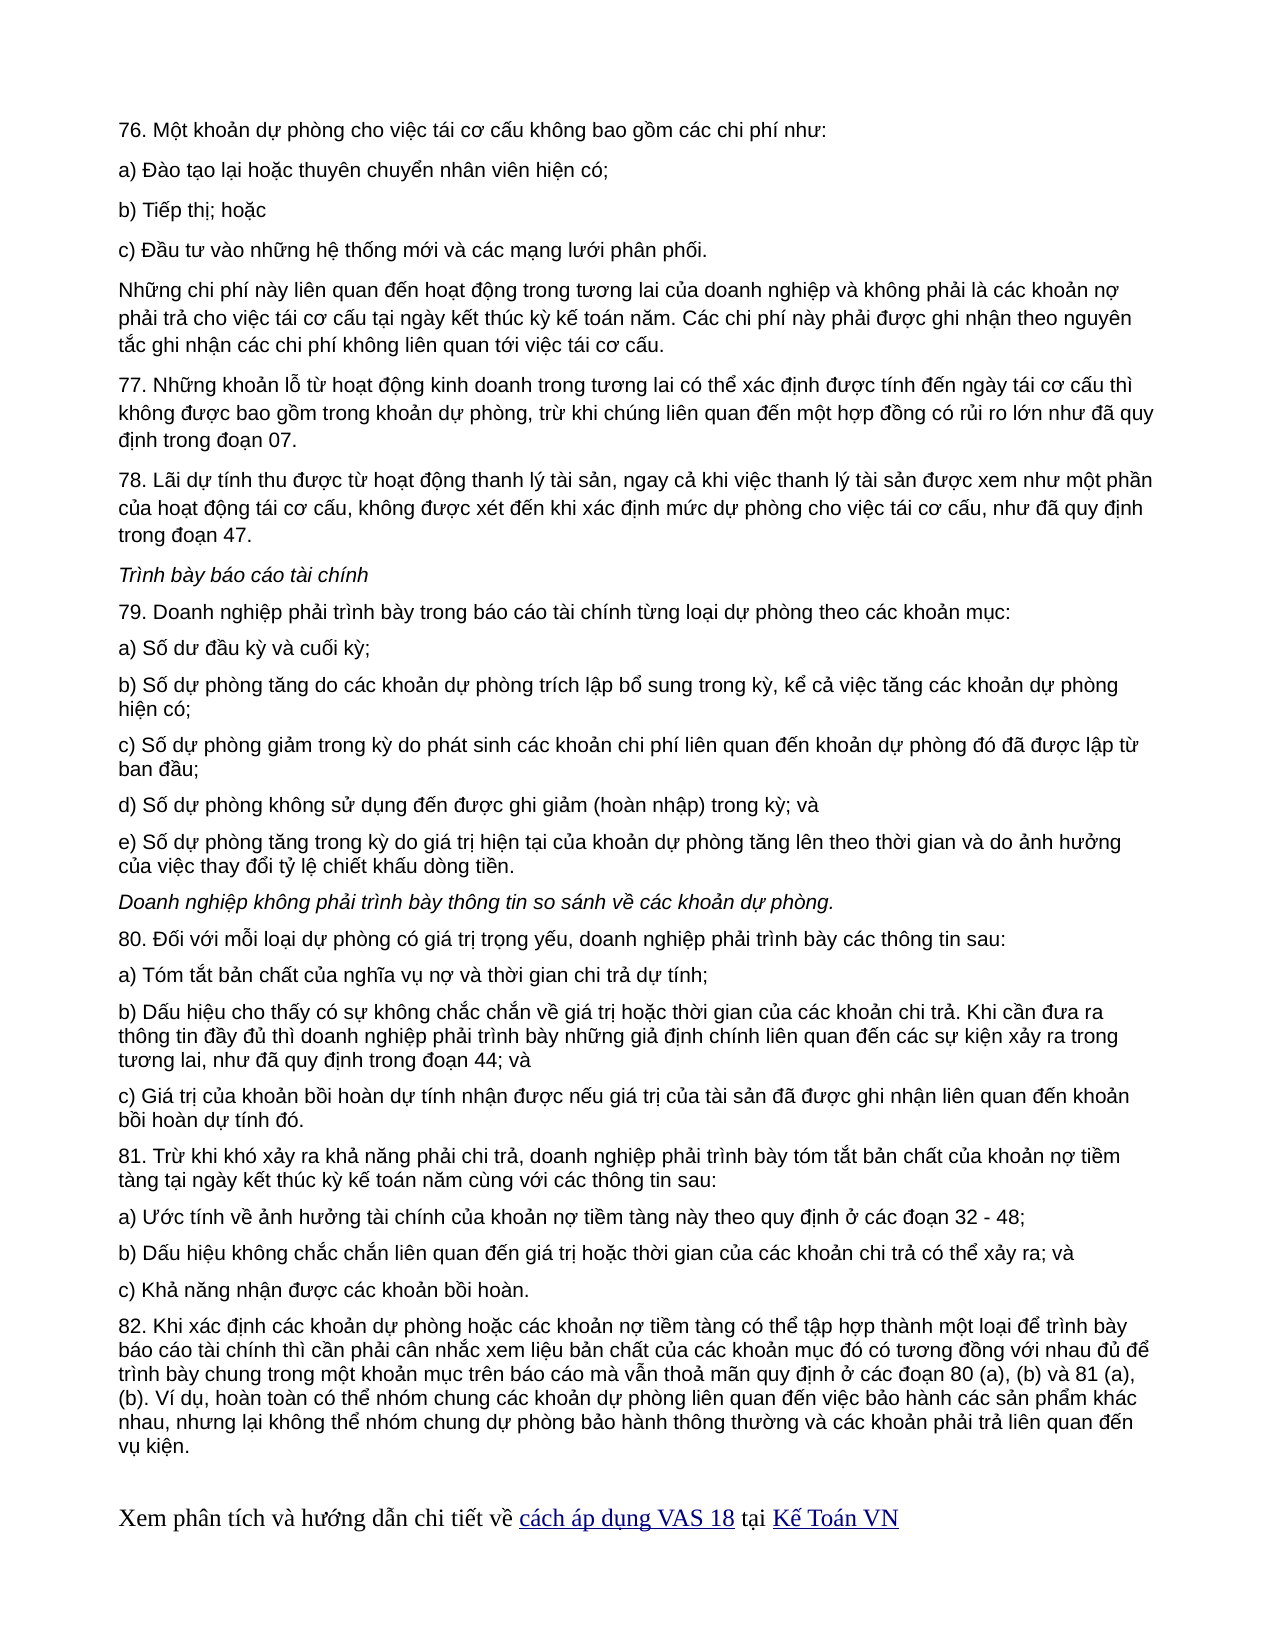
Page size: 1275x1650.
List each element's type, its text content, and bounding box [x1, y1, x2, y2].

text c) Số dự phòng giảm trong kỳ do phát sinh các khoản chi phí liên quan đến khoản dự phòng đó đã được lập từ ban đầu; [118, 733, 1157, 781]
text a) Tóm tắt bản chất của nghĩa vụ nợ và thời gian chi trả dự tính; [118, 963, 1157, 987]
text 80. Đối với mỗi loại dự phòng có giá trị trọng yếu, doanh nghiệp phải trình bày các thông tin sau: [118, 927, 1157, 951]
text b) Tiếp thị; hoặc [118, 198, 1157, 222]
text b) Dấu hiệu không chắc chắn liên quan đến giá trị hoặc thời gian của các khoản chi trả có thể xảy ra; và [118, 1241, 1157, 1265]
text b) Dấu hiệu cho thấy có sự không chắc chắn về giá trị hoặc thời gian của các khoản chi trả. Khi cần đưa ra thông tin đầy đủ thì doanh nghiệp phải trình bày những giả định chính liên quan đến các sự kiện xảy ra trong tương lai, như đã quy định trong đoạn 44; và [118, 999, 1157, 1071]
text Trình bày báo cáo tài chính [118, 563, 1157, 587]
text 77. Những khoản lỗ từ hoạt động kinh doanh trong tương lai có thể xác định được tính đến ngày tái cơ cấu thì không được bao gồm trong khoản dự phòng, trừ khi chúng liên quan đến một hợp đồng có rủi ro lớn như đã quy định trong đoạn 07. [118, 373, 1157, 452]
text a) Số dư đầu kỳ và cuối kỳ; [118, 636, 1157, 660]
text e) Số dự phòng tăng trong kỳ do giá trị hiện tại của khoản dự phòng tăng lên theo thời gian và do ảnh hưởng của việc thay đổi tỷ lệ chiết khấu dòng tiền. [118, 830, 1157, 878]
text d) Số dự phòng không sử dụng đến được ghi giảm (hoàn nhập) trong kỳ; và [118, 793, 1157, 817]
text Doanh nghiệp không phải trình bày thông tin so sánh về các khoản dự phòng. [118, 890, 1157, 914]
text 82. Khi xác định các khoản dự phòng hoặc các khoản nợ tiềm tàng có thể tập hợp thành một loại để trình bày báo cáo tài chính thì cần phải cân nhắc xem liệu bản chất của các khoản mục đó có tương đồng với nhau đủ để trình bày chung trong một khoản mục trên báo cáo mà vẫn thoả mãn quy định ở các đoạn 80 (a), (b) và 81 (a), (b). Ví dụ, hoàn toàn có thể nhóm chung các khoản dự phòng liên quan đến việc bảo hành các sản phẩm khác nhau, nhưng lại không thể nhóm chung dự phòng bảo hành thông thường và các khoản phải trả liên quan đến vụ kiện. [118, 1314, 1157, 1458]
text c) Khả năng nhận được các khoản bồi hoàn. [118, 1278, 1157, 1302]
text 76. Một khoản dự phòng cho việc tái cơ cấu không bao gồm các chi phí như: [118, 118, 1157, 142]
text 81. Trừ khi khó xảy ra khả năng phải chi trả, doanh nghiệp phải trình bày tóm tắt bản chất của khoản nợ tiềm tàng tại ngày kết thúc kỳ kế toán năm cùng với các thông tin sau: [118, 1144, 1157, 1192]
text c) Giá trị của khoản bồi hoàn dự tính nhận được nếu giá trị của tài sản đã được ghi nhận liên quan đến khoản bồi hoàn dự tính đó. [118, 1084, 1157, 1132]
text a) Ước tính về ảnh hưởng tài chính của khoản nợ tiềm tàng này theo quy định ở các đoạn 32 - 48; [118, 1205, 1157, 1229]
text 78. Lãi dự tính thu được từ hoạt động thanh lý tài sản, ngay cả khi việc thanh lý tài sản được xem như một phần của hoạt động tái cơ cấu, không được xét đến khi xác định mức dự phòng cho việc tái cơ cấu, như đã quy định trong đoạn 47. [118, 468, 1157, 547]
text Những chi phí này liên quan đến hoạt động trong tương lai của doanh nghiệp và không phải là các khoản nợ phải trả cho việc tái cơ cấu tại ngày kết thúc kỳ kế toán năm. Các chi phí này phải được ghi nhận theo nguyên tắc ghi nhận các chi phí không liên quan tới việc tái cơ cấu. [118, 278, 1157, 357]
text 79. Doanh nghiệp phải trình bày trong báo cáo tài chính từng loại dự phòng theo các khoản mục: [118, 599, 1157, 623]
text b) Số dự phòng tăng do các khoản dự phòng trích lập bổ sung trong kỳ, kể cả việc tăng các khoản dự phòng hiện có; [118, 672, 1157, 720]
text a) Đào tạo lại hoặc thuyên chuyển nhân viên hiện có; [118, 158, 1157, 182]
text c) Đầu tư vào những hệ thống mới và các mạng lưới phân phối. [118, 238, 1157, 262]
